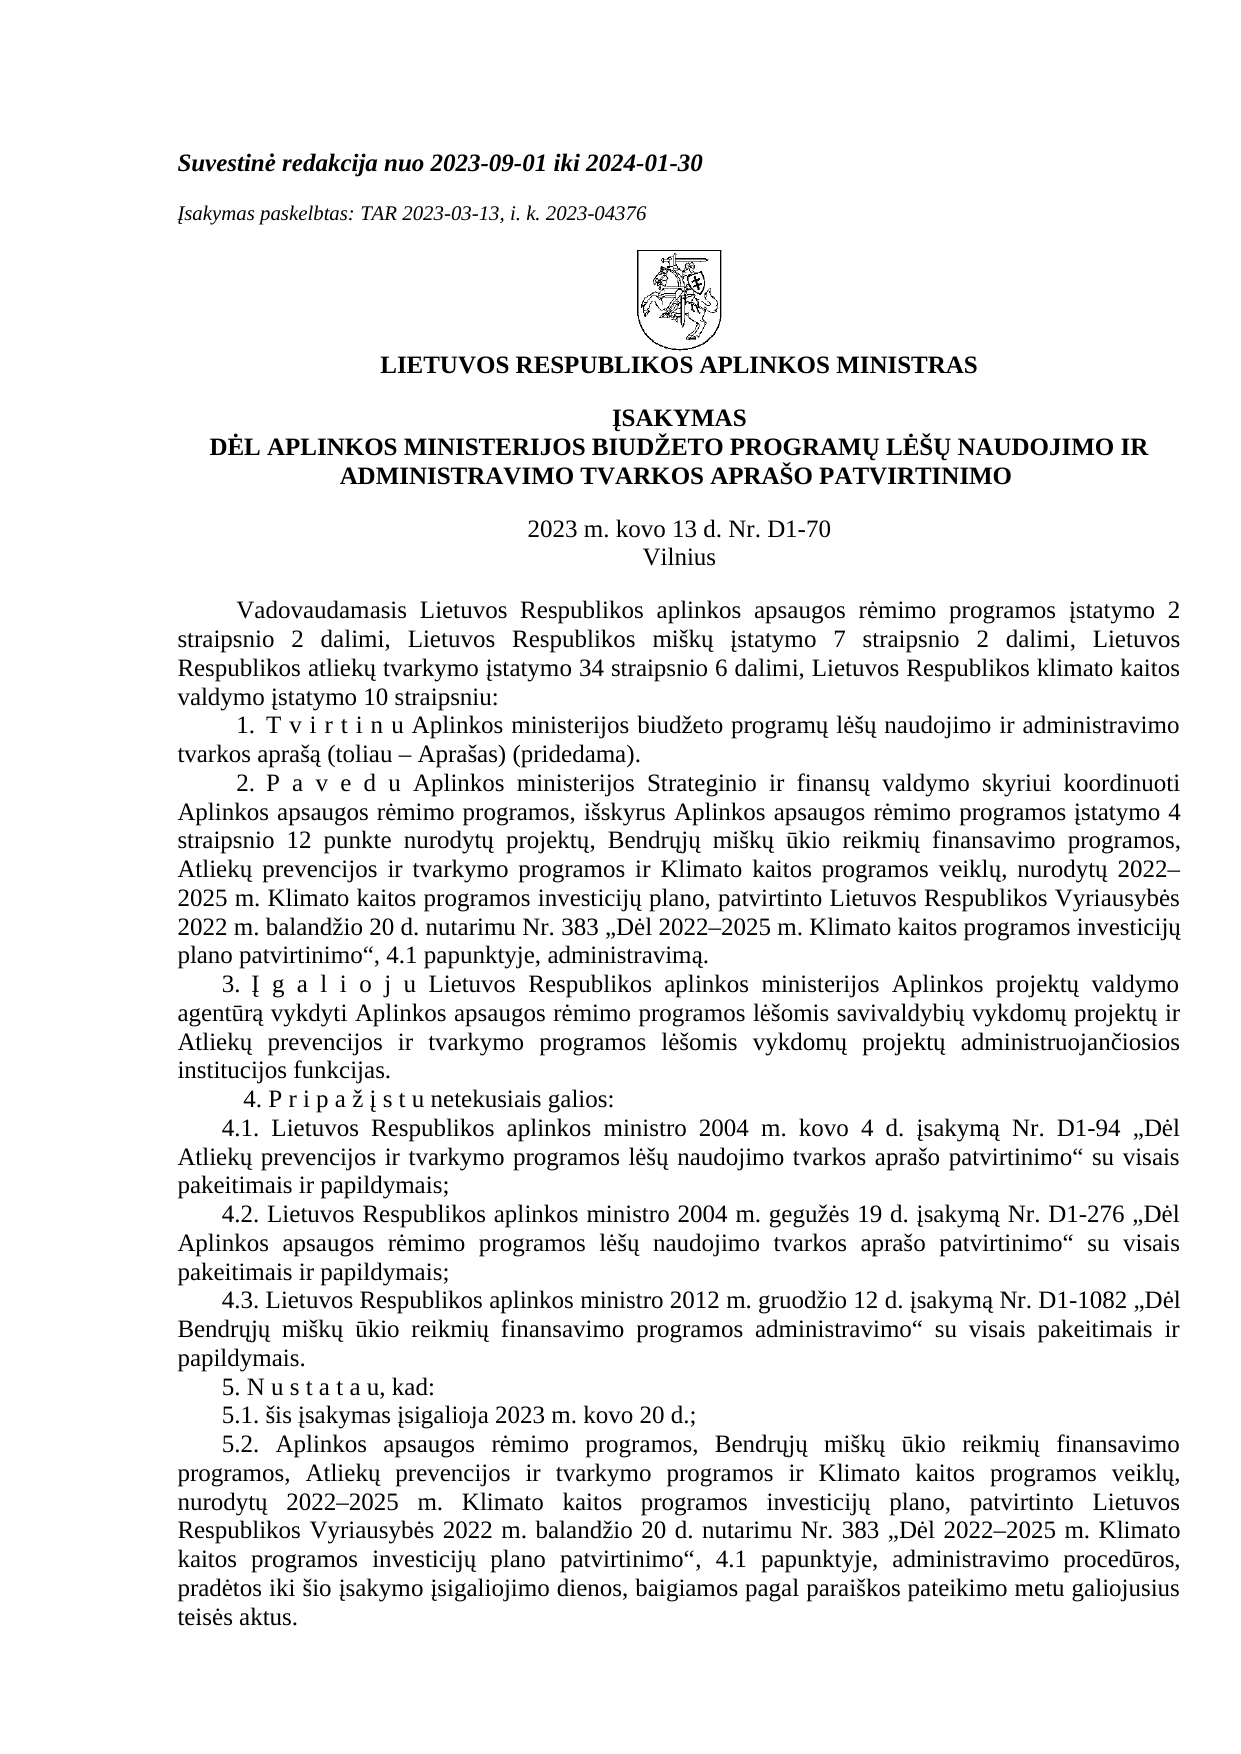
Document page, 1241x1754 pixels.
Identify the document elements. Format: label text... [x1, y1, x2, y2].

text LIETUVOS RESPUBLIKOS APLINKOS MINISTRAS [177, 351, 1181, 379]
text Suvestinė redakcija nuo 2023-09-01 iki 2024-01-30 [177, 148, 1181, 176]
text ĮSAKYMAS [177, 403, 1181, 432]
text 4.3. Lietuvos Respublikos aplinkos ministro 2012 m. gruodžio 12 d. įsakymą Nr. D1-1082 „Dėl Bendrųjų miškų ūkio reikmių finansavimo programos administravimo“ su visais pakeitimais ir papildymais. [177, 1285, 1181, 1372]
text 2023 m. kovo 13 d. Nr. D1-70 [177, 514, 1181, 542]
text 5.2. Aplinkos apsaugos rėmimo programos, Bendrųjų miškų ūkio reikmių finansavimo programos, Atliekų prevencijos ir tvarkymo programos ir Klimato kaitos programos veiklų, nurodytų 2022–2025 m. Klimato kaitos programos investicijų plano, patvirtinto Lietuvos Respublikos Vyriausybės 2022 m. balandžio 20 d. nutarimu Nr. 383 „Dėl 2022–2025 m. Klimato kaitos programos investicijų plano patvirtinimo“, 4.1 papunktyje, administravimo procedūros, pradėtos iki šio įsakymo įsigaliojimo dienos, baigiamos pagal paraiškos pateikimo metu galiojusius teisės aktus. [177, 1429, 1181, 1630]
text DĖL APLINKOS MINISTERIJOS BIUDŽETO PROGRAMŲ LĖŠŲ NAUDOJIMO IR ADMINISTRAVIMO TVARKOS APRAŠO PATVIRTINIMO [177, 432, 1181, 490]
text 5.1. šis įsakymas įsigalioja 2023 m. kovo 20 d.; [222, 1400, 1181, 1429]
text 4.2. Lietuvos Respublikos aplinkos ministro 2004 m. gegužės 19 d. įsakymą Nr. D1-276 „Dėl Aplinkos apsaugos rėmimo programos lėšų naudojimo tvarkos aprašo patvirtinimo“ su visais pakeitimais ir papildymais; [177, 1199, 1181, 1285]
text 4.1. Lietuvos Respublikos aplinkos ministro 2004 m. kovo 4 d. įsakymą Nr. D1-94 „Dėl Atliekų prevencijos ir tvarkymo programos lėšų naudojimo tvarkos aprašo patvirtinimo“ su visais pakeitimais ir papildymais; [177, 1113, 1181, 1199]
text Vilnius [177, 542, 1181, 571]
text 4. P r i p a ž į s t u netekusiais galios: [199, 1084, 1181, 1113]
text 5. N u s t a t a u, kad: [177, 1372, 1181, 1400]
text 1. T v i r t i n u Aplinkos ministerijos biudžeto programų lėšų naudojimo ir administravimo tvarkos aprašą (toliau – Aprašas) (pridedama). [177, 710, 1181, 768]
text Vadovaudamasis Lietuvos Respublikos aplinkos apsaugos rėmimo programos įstatymo 2 straipsnio 2 dalimi, Lietuvos Respublikos miškų įstatymo 7 straipsnio 2 dalimi, Lietuvos Respublikos atliekų tvarkymo įstatymo 34 straipsnio 6 dalimi, Lietuvos Respublikos klimato kaitos valdymo įstatymo 10 straipsniu: [177, 595, 1181, 710]
text 3. Į g a l i o j u Lietuvos Respublikos aplinkos ministerijos Aplinkos projektų valdymo agentūrą vykdyti Aplinkos apsaugos rėmimo programos lėšomis savivaldybių vykdomų projektų ir Atliekų prevencijos ir tvarkymo programos lėšomis vykdomų projektų administruojančiosios institucijos funkcijas. [177, 969, 1181, 1084]
text Įsakymas paskelbtas: TAR 2023-03-13, i. k. 2023-04376 [177, 201, 1181, 224]
text 2. P a v e d u Aplinkos ministerijos Strateginio ir finansų valdymo skyriui koordinuoti Aplinkos apsaugos rėmimo programos, išskyrus Aplinkos apsaugos rėmimo programos įstatymo 4 straipsnio 12 punkte nurodytų projektų, Bendrųjų miškų ūkio reikmių finansavimo programos, Atliekų prevencijos ir tvarkymo programos ir Klimato kaitos programos veiklų, nurodytų 2022–2025 m. Klimato kaitos programos investicijų plano, patvirtinto Lietuvos Respublikos Vyriausybės 2022 m. balandžio 20 d. nutarimu Nr. 383 „Dėl 2022–2025 m. Klimato kaitos programos investicijų plano patvirtinimo“, 4.1 papunktyje, administravimą. [177, 768, 1181, 969]
